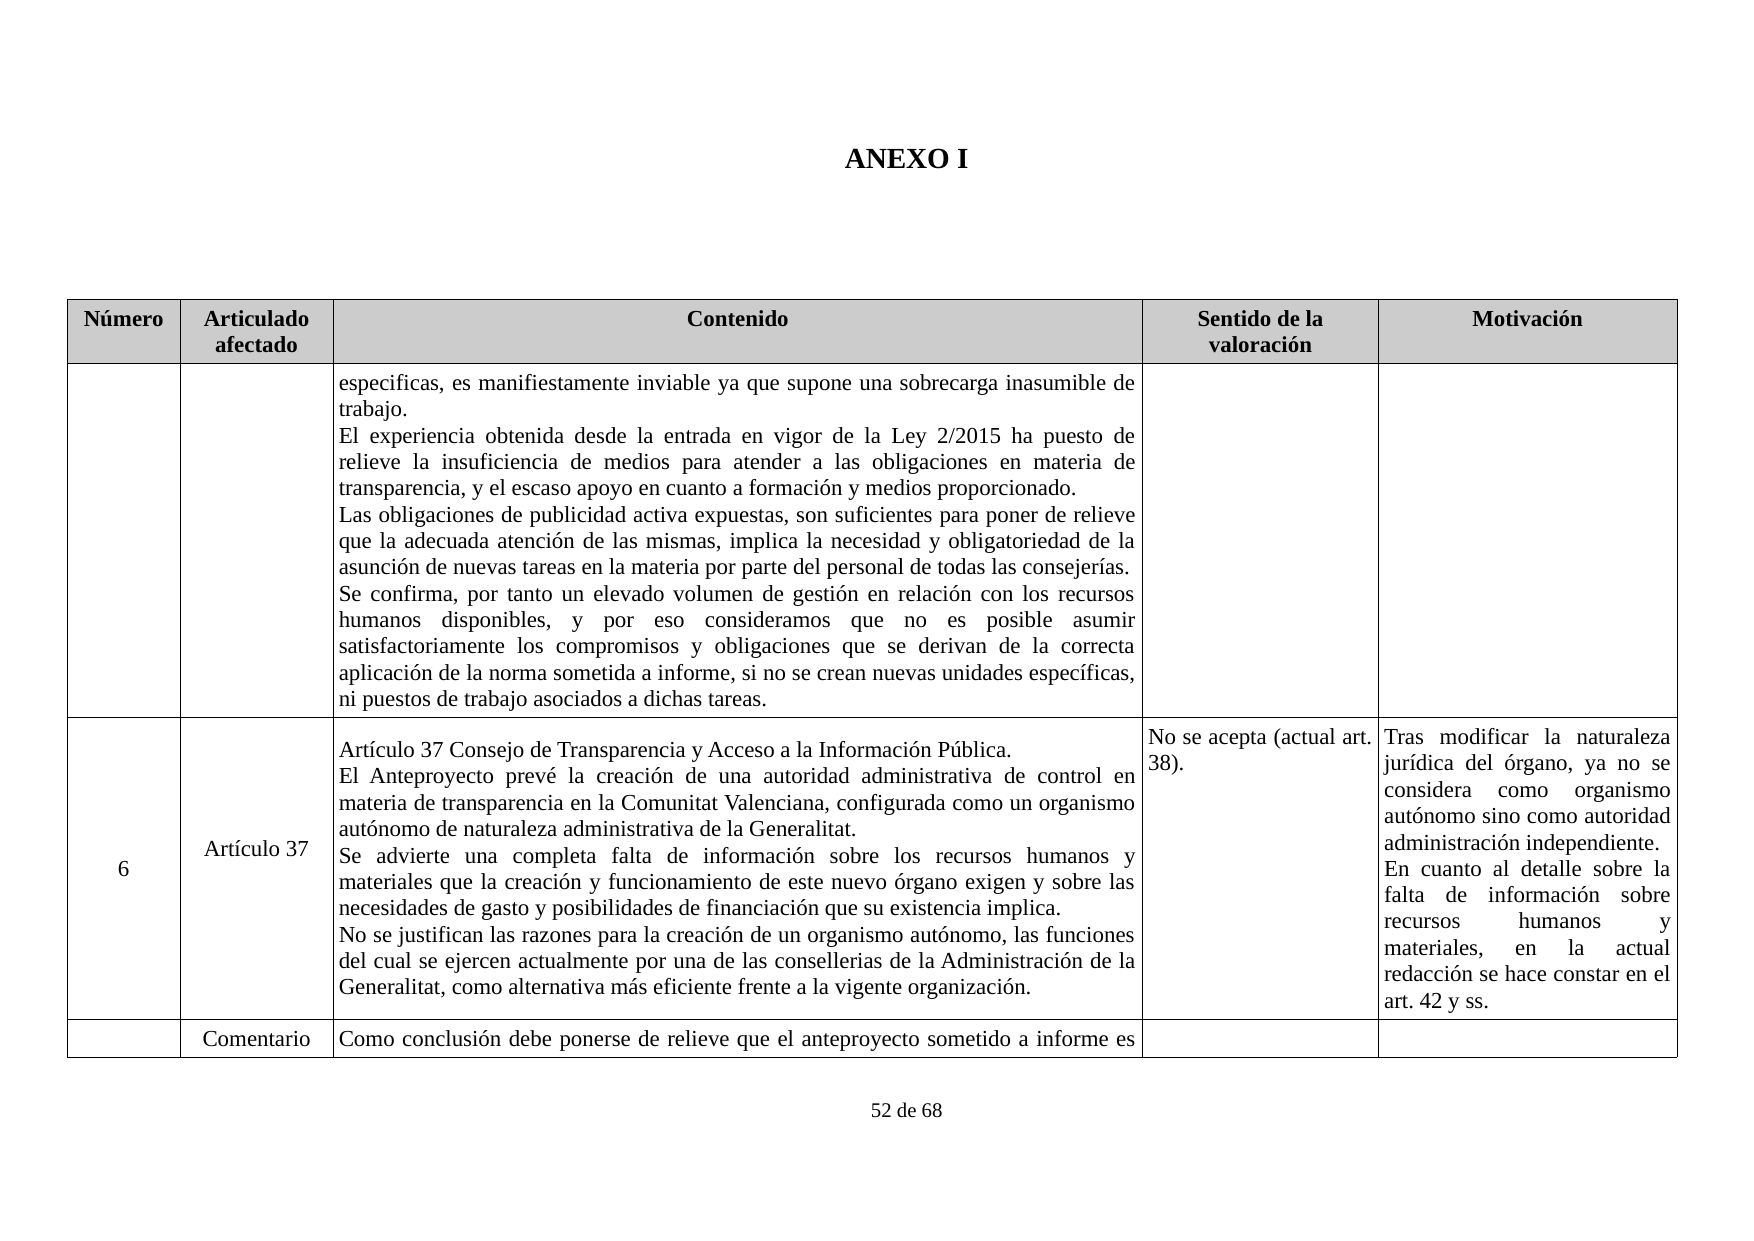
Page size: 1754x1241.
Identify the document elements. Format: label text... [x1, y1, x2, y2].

table_cell Como conclusión debe ponerse de relieve que el anteproyecto sometido a informe es [334, 1020, 1142, 1057]
table_cell [68, 364, 180, 717]
table_cell Comentario [181, 1020, 333, 1057]
table_header Articulado afectado [181, 300, 333, 363]
table_cell [1379, 1020, 1677, 1057]
table_header Motivación [1379, 300, 1677, 363]
table_cell 6 [68, 718, 180, 1019]
table_header Número [68, 300, 180, 363]
table_cell Tras modificar la naturaleza jurídica del órgano, ya no se considera como organismo autónomo sino como autoridad administración independiente. En cuanto al detalle sobre la falta de información sobre recursos humanos y materiales, en la actual redacción se hace constar en el art. 42 y ss. [1379, 718, 1677, 1019]
table_cell [181, 364, 333, 717]
table_cell Artículo 37 [181, 718, 333, 1019]
table_cell [1379, 364, 1677, 717]
table_cell [68, 1020, 180, 1057]
table_cell [1143, 364, 1378, 717]
table_header Sentido de la valoración [1143, 300, 1378, 363]
table_cell Artículo 37 Consejo de Transparencia y Acceso a la Información Pública. El Anteproyecto prevé la creación de una autoridad administrativa de control en materia de transparencia en la Comunitat Valenciana, configurada como un organismo autónomo de naturaleza administrativa de la Generalitat. Se advierte una completa falta de información sobre los recursos humanos y materiales que la creación y funcionamiento de este nuevo órgano exigen y sobre las necesidades de gasto y posibilidades de financiación que su existencia implica. No se justifican las razones para la creación de un organismo autónomo, las funciones del cual se ejercen actualmente por una de las consellerias de la Administración de la Generalitat, como alternativa más eficiente frente a la vigente organización. [334, 718, 1142, 1019]
table_header Contenido [334, 300, 1142, 363]
table_cell especificas, es manifiestamente inviable ya que supone una sobrecarga inasumible de trabajo. El experiencia obtenida desde la entrada en vigor de la Ley 2/2015 ha puesto de relieve la insuficiencia de medios para atender a las obligaciones en materia de transparencia, y el escaso apoyo en cuanto a formación y medios proporcionado. Las obligaciones de publicidad activa expuestas, son suficientes para poner de relieve que la adecuada atención de las mismas, implica la necesidad y obligatoriedad de la asunción de nuevas tareas en la materia por parte del personal de todas las consejerías. Se confirma, por tanto un elevado volumen de gestión en relación con los recursos humanos disponibles, y por eso consideramos que no es posible asumir satisfactoriamente los compromisos y obligaciones que se derivan de la correcta aplicación de la norma sometida a informe, si no se crean nuevas unidades específicas, ni puestos de trabajo asociados a dichas tareas. [334, 364, 1142, 717]
table_cell No se acepta (actual art. 38). [1143, 718, 1378, 1019]
table_cell [1143, 1020, 1378, 1057]
